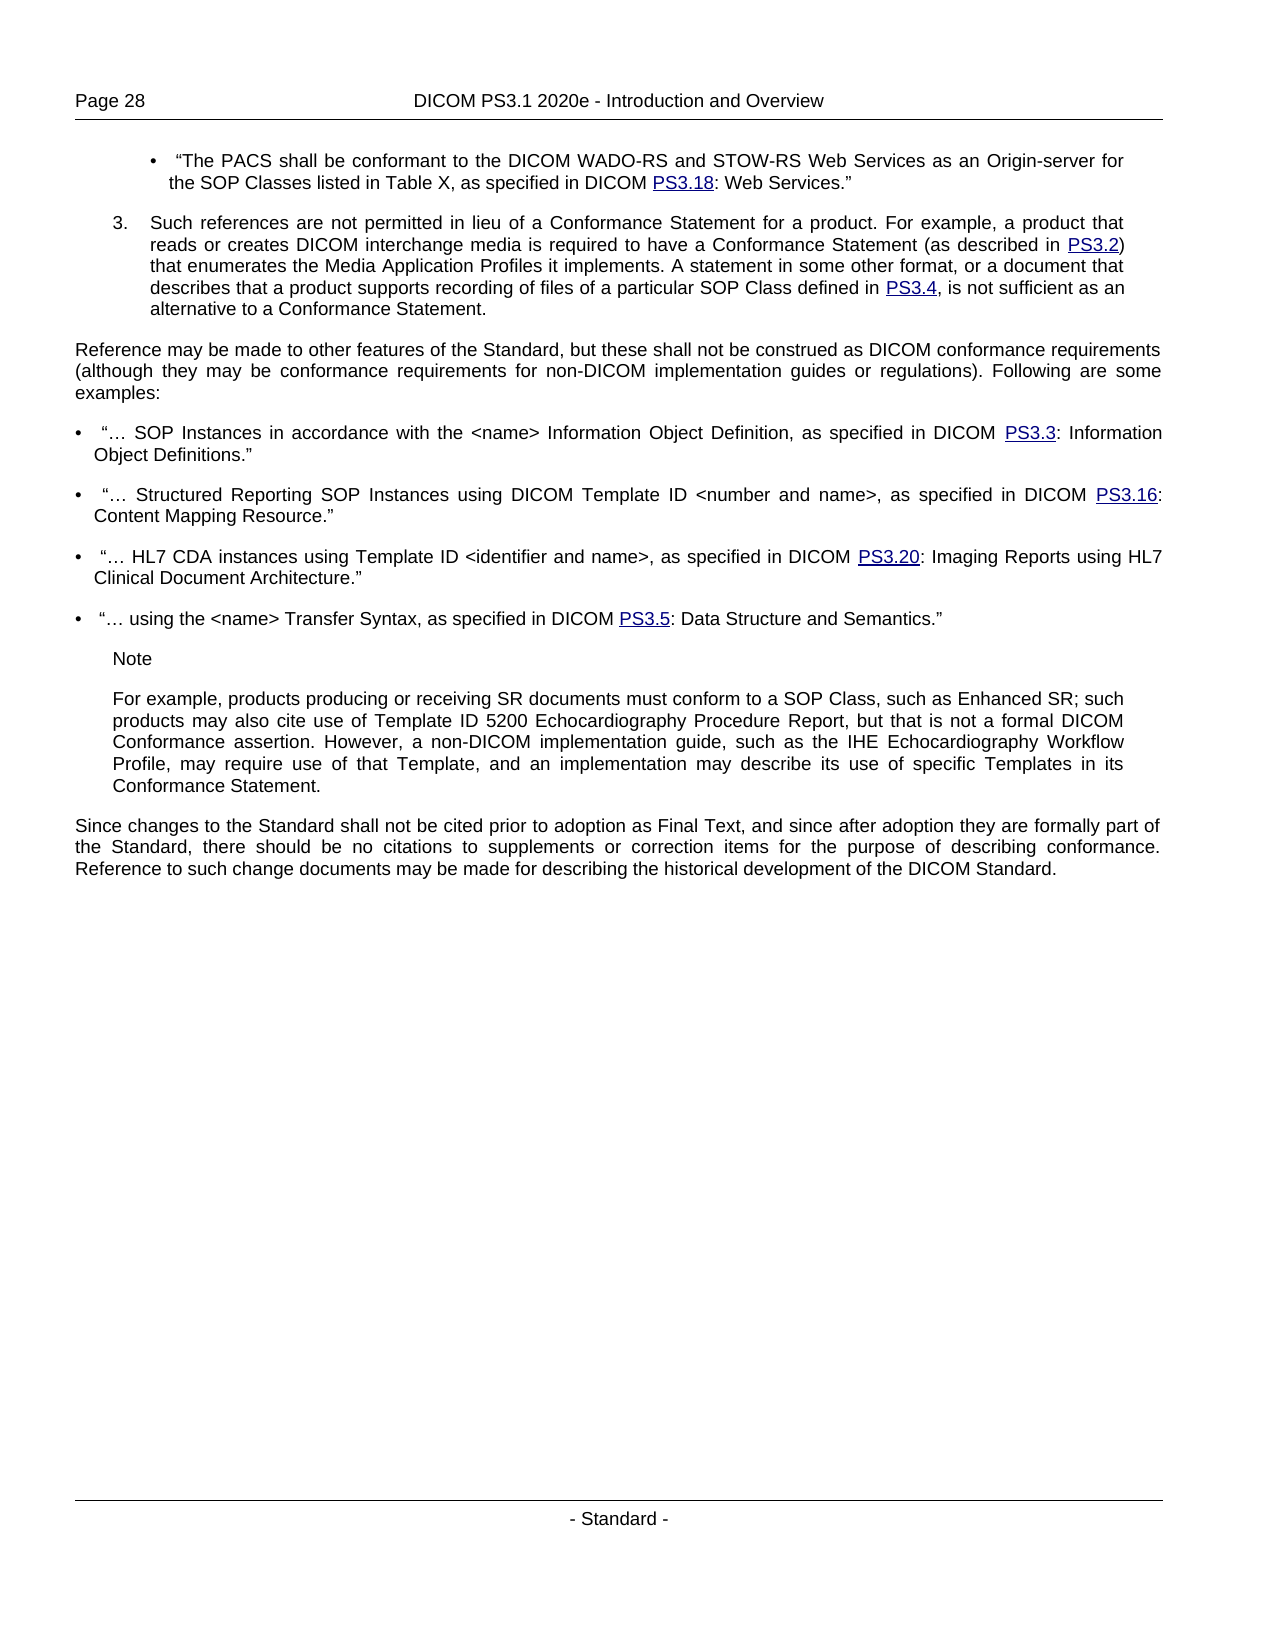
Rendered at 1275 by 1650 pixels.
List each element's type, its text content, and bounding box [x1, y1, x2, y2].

text • “… Structured Reporting SOP Instances using DICOM Template ID <number and name>, as specified in DICOM PS3.16: Content Mapping Resource.” [75, 484, 1162, 527]
text Reference may be made to other features of the Standard, but these shall not be construed as DICOM conformance requirements (although they may be conformance requirements for non-DICOM implementation guides or regulations). Following are some examples: [75, 338, 1162, 403]
text • “… HL7 CDA instances using Template ID <identifier and name>, as specified in DICOM PS3.20: Imaging Reports using HL7 Clinical Document Architecture.” [75, 546, 1162, 589]
text • “The PACS shall be conformant to the DICOM WADO-RS and STOW-RS Web Services as an Origin-server for the SOP Classes listed in Table X, as specified in DICOM PS3.18: Web Services.” [150, 150, 1125, 193]
text • “… SOP Instances in accordance with the <name> Information Object Definition, as specified in DICOM PS3.3: Information Object Definitions.” [75, 422, 1162, 465]
text 3. Such references are not permitted in lieu of a Conformance Statement for a product. For example, a product that reads or creates DICOM interchange media is required to have a Conformance Statement (as described in PS3.2) that enumerates the Media Application Profiles it implements. A statement in some other format, or a document that describes that a product supports recording of files of a particular SOP Class defined in PS3.4, is not sufficient as an alternative to a Conformance Statement. [112, 212, 1125, 320]
text Since changes to the Standard shall not be cited prior to adoption as Final Text, and since after adoption they are formally part of the Standard, there should be no citations to supplements or correction items for the purpose of describing conformance. Reference to such change documents may be made for describing the historical development of the DICOM Standard. [75, 815, 1162, 879]
text • “… using the <name> Transfer Syntax, as specified in DICOM PS3.5: Data Structure and Semantics.” [75, 607, 1162, 629]
text Note [112, 648, 1125, 669]
text For example, products producing or receiving SR documents must conform to a SOP Class, such as Enhanced SR; such products may also cite use of Template ID 5200 Echocardiography Procedure Report, but that is not a formal DICOM Conformance assertion. However, a non-DICOM implementation guide, such as the IHE Echocardiography Workflow Profile, may require use of that Template, and an implementation may describe its use of specific Templates in its Conformance Statement. [112, 688, 1125, 796]
